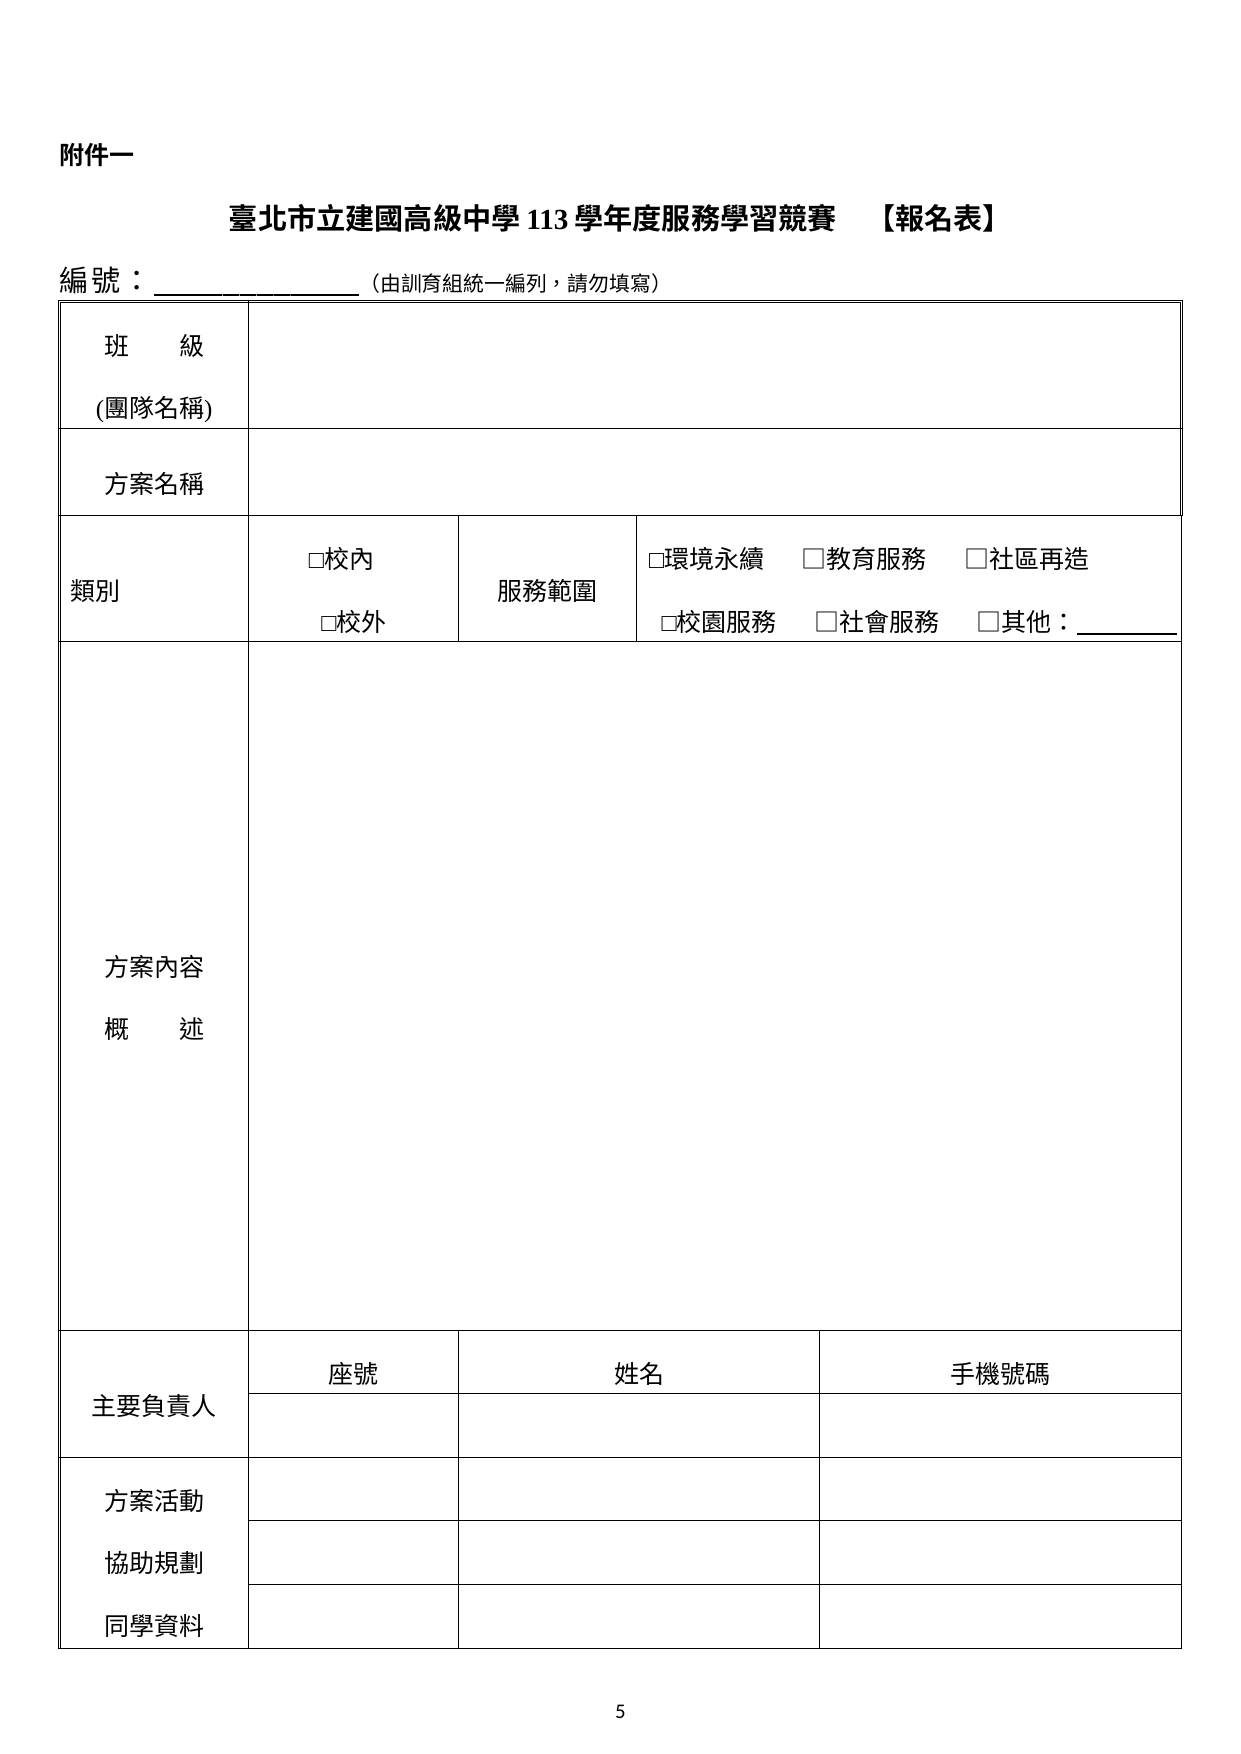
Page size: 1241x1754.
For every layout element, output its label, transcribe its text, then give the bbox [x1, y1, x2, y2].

table_cell 方案活動 協助規劃 同學資料 [61, 1458, 248, 1647]
table_cell [459, 1585, 819, 1647]
table_cell 服務範圍 [459, 516, 636, 641]
table_cell 方案內容 概 述 [61, 642, 248, 1330]
table_header [249, 303, 1180, 428]
table_cell [820, 1585, 1181, 1647]
table_cell [249, 1458, 458, 1520]
table_cell [459, 1521, 819, 1584]
text 臺北市立建國高級中學113學年度服務學習競賽 【報名表】 [59, 175, 1181, 237]
table_cell [820, 1394, 1181, 1457]
table_cell [820, 1458, 1181, 1520]
table_cell □環境永續 □教育服務 □社區再造 □校園服務 □社會服務 □其他： [637, 516, 1181, 641]
table_cell 方案名稱 [61, 429, 248, 515]
table_cell 主要負責人 [61, 1331, 248, 1457]
table_cell 手機號碼 [820, 1331, 1181, 1393]
table_cell [249, 1585, 458, 1647]
table_cell [249, 1394, 458, 1457]
text 附件一 [59, 112, 1181, 175]
table_cell [249, 1521, 458, 1584]
table_cell [459, 1458, 819, 1520]
table_cell [249, 429, 1180, 515]
table_cell □校內 □校外 [249, 516, 458, 641]
table_header 班 級 (團隊名稱) [61, 303, 248, 428]
table_cell 座號 [249, 1331, 458, 1393]
text 編號： （由訓育組統一編列，請勿填寫） [59, 237, 1181, 300]
table_cell 類別 [61, 516, 248, 641]
table_cell 姓名 [459, 1331, 819, 1393]
table_cell [249, 642, 1181, 1330]
table_cell [459, 1394, 819, 1457]
table_cell [820, 1521, 1181, 1584]
